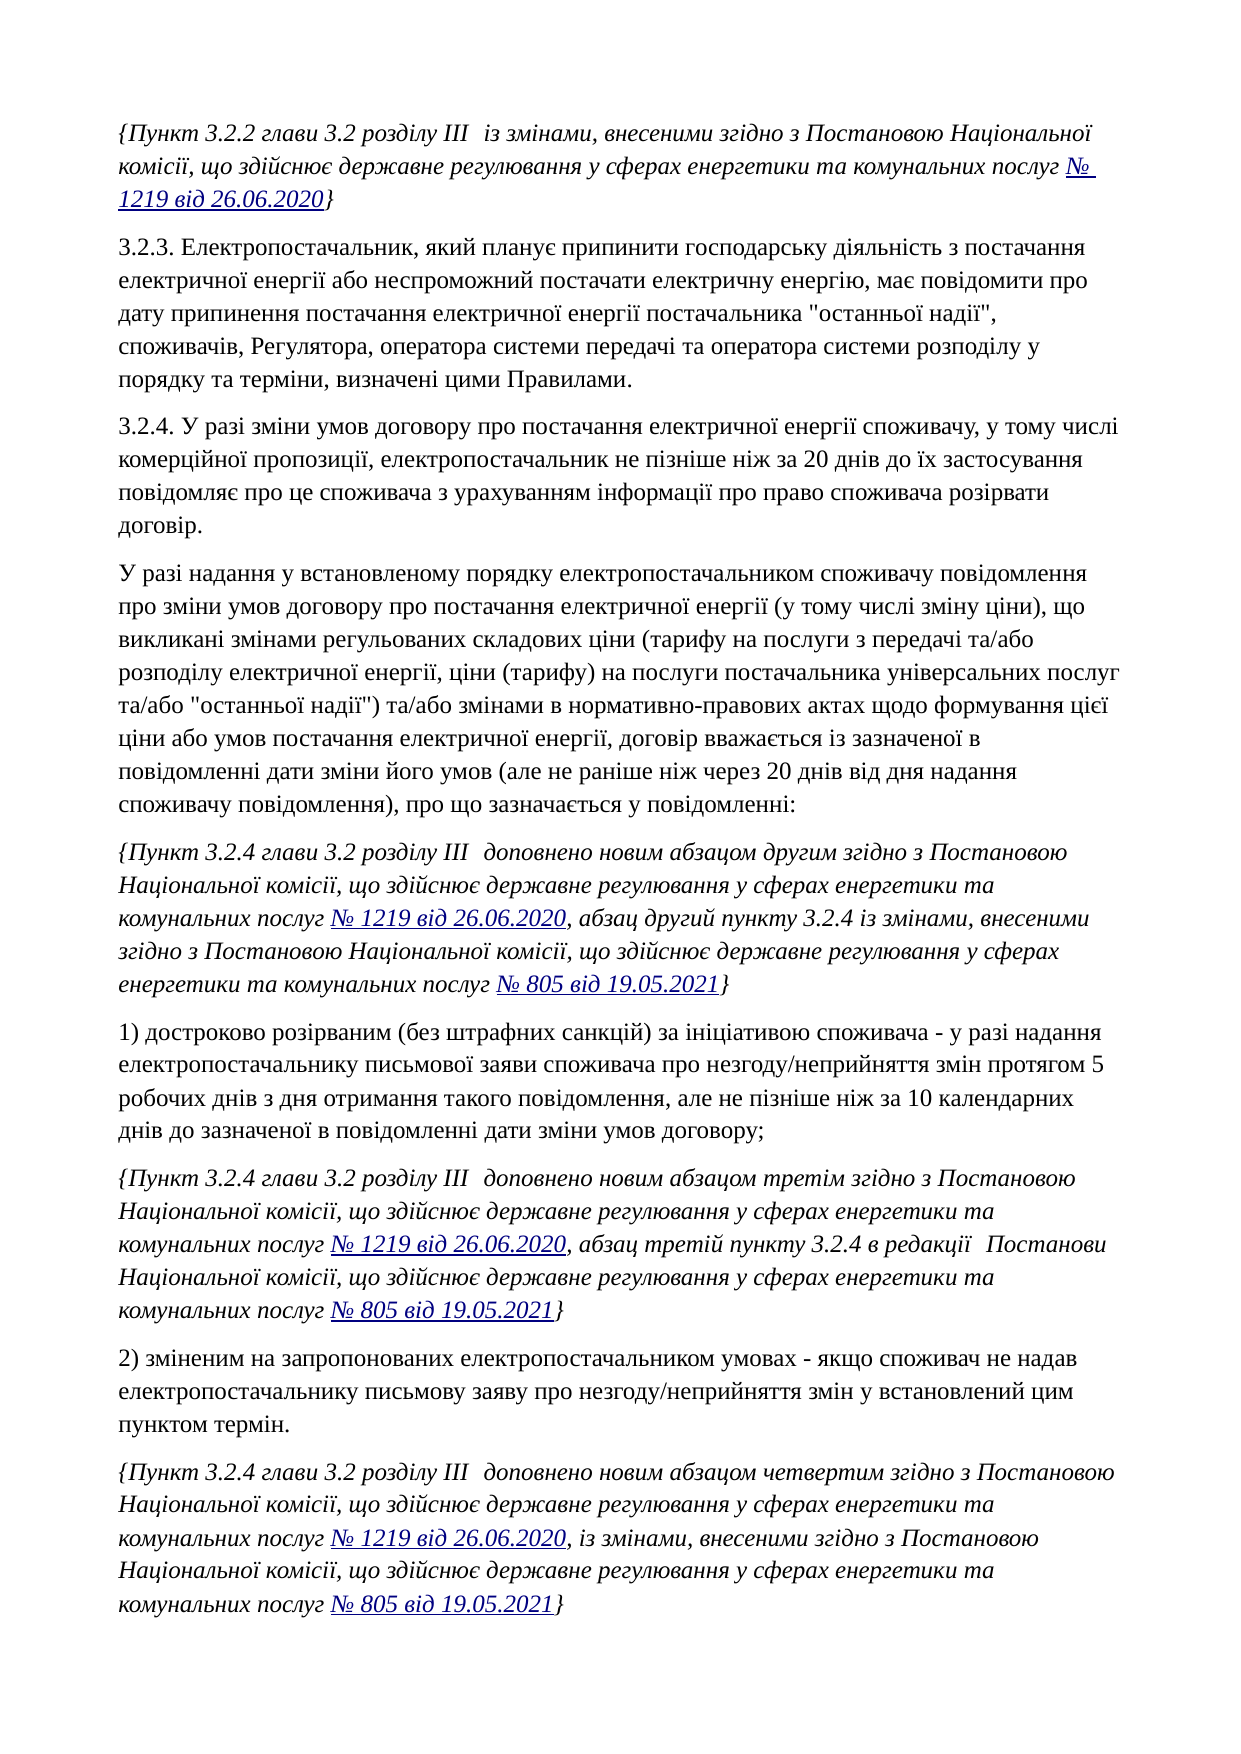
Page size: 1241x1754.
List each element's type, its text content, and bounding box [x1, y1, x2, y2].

text 3.2.4. У разі зміни умов договору про постачання електричної енергії споживачу, у тому числі комерційної пропозиції, електропостачальник не пізніше ніж за 20 днів до їх застосування повідомляє про це споживача з урахуванням інформації про право споживача розірвати договір. [118, 411, 1122, 539]
text {Пункт 3.2.4 глави 3.2 розділу III доповнено новим абзацом четвертим згідно з Постановою Національної комісії, що здійснює державне регулювання у сферах енергетики та комунальних послуг № 1219 від 26.06.2020, із змінами, внесеними згідно з Постановою Національної комісії, що здійснює державне регулювання у сферах енергетики та комунальних послуг № 805 від 19.05.2021} [118, 1457, 1122, 1617]
text {Пункт 3.2.2 глави 3.2 розділу III із змінами, внесеними згідно з Постановою Національної комісії, що здійснює державне регулювання у сферах енергетики та комунальних послуг № 1219 від 26.06.2020} [118, 118, 1122, 213]
text {Пункт 3.2.4 глави 3.2 розділу III доповнено новим абзацом другим згідно з Постановою Національної комісії, що здійснює державне регулювання у сферах енергетики та комунальних послуг № 1219 від 26.06.2020, абзац другий пункту 3.2.4 із змінами, внесеними згідно з Постановою Національної комісії, що здійснює державне регулювання у сферах енергетики та комунальних послуг № 805 від 19.05.2021} [118, 837, 1122, 998]
text 3.2.3. Електропостачальник, який планує припинити господарську діяльність з постачання електричної енергії або неспроможний постачати електричну енергію, має повідомити про дату припинення постачання електричної енергії постачальника "останньої надії", споживачів, Регулятора, оператора системи передачі та оператора системи розподілу у порядку та терміни, визначені цими Правилами. [118, 232, 1122, 393]
text У разі надання у встановленому порядку електропостачальником споживачу повідомлення про зміни умов договору про постачання електричної енергії (у тому числі зміну ціни), що викликані змінами регульованих складових ціни (тарифу на послуги з передачі та/або розподілу електричної енергії, ціни (тарифу) на послуги постачальника універсальних послуг та/або "останньої надії") та/або змінами в нормативно-правових актах щодо формування цієї ціни або умов постачання електричної енергії, договір вважається із зазначеної в повідомленні дати зміни його умов (але не раніше ніж через 20 днів від дня надання споживачу повідомлення), про що зазначається у повідомленні: [118, 558, 1122, 818]
text 1) достроково розірваним (без штрафних санкцій) за ініціативою споживача - у разі надання електропостачальнику письмової заяви споживача про незгоду/неприйняття змін протягом 5 робочих днів з дня отримання такого повідомлення, але не пізніше ніж за 10 календарних днів до зазначеної в повідомленні дати зміни умов договору; [118, 1017, 1122, 1144]
text 2) зміненим на запропонованих електропостачальником умовах - якщо споживач не надав електропостачальнику письмову заяву про незгоду/неприйняття змін у встановлений цим пунктом термін. [118, 1343, 1122, 1438]
text {Пункт 3.2.4 глави 3.2 розділу III доповнено новим абзацом третім згідно з Постановою Національної комісії, що здійснює державне регулювання у сферах енергетики та комунальних послуг № 1219 від 26.06.2020, абзац третій пункту 3.2.4 в редакції Постанови Національної комісії, що здійснює державне регулювання у сферах енергетики та комунальних послуг № 805 від 19.05.2021} [118, 1163, 1122, 1324]
